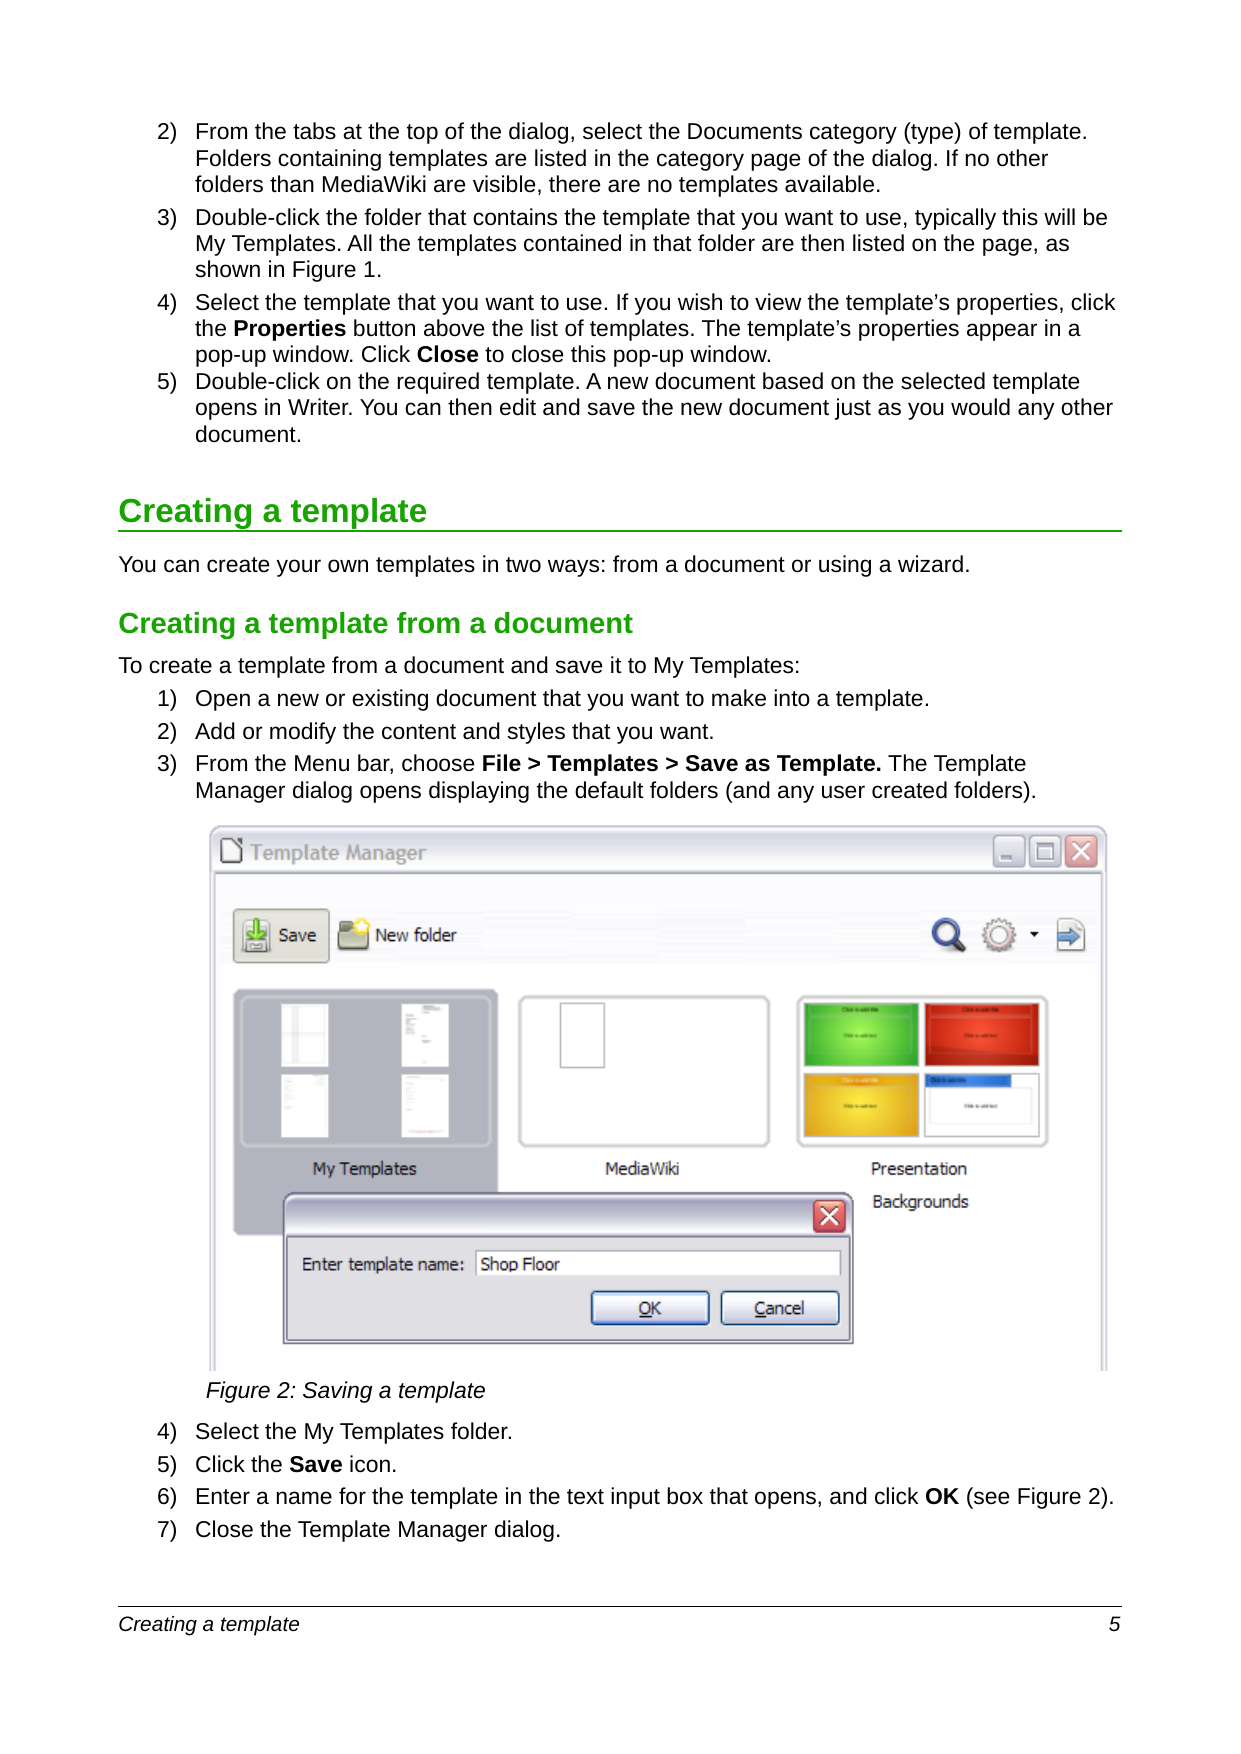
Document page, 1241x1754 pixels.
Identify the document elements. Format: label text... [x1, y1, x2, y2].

list To create a template from a document and save it to My Templates: [118, 652, 1122, 679]
list Open a new or existing document that you want to make into a template. [177, 685, 1122, 712]
list Double-click the folder that contains the template that you want to use, typically this will be My Templates. All the templates contained in that folder are then listed on the page, as shown in Figure 1. [177, 203, 1122, 282]
subtitle Creating a template from a document [118, 606, 1122, 640]
list Close the Template Manager dialog. [177, 1516, 1122, 1542]
list You can create your own templates in two ways: from a document or using a wizard. [118, 551, 1122, 577]
subtitle Creating a template [118, 491, 1122, 530]
list Figure 2: Saving a template [206, 1377, 1112, 1404]
list Select the My Templates folder. [177, 1418, 1122, 1444]
list From the tabs at the top of the dialog, select the Documents category (type) of template. Folders containing templates are listed in the category page of the dialog. If no other folders than MediaWiki are visible, there are no templates available. [177, 118, 1122, 197]
list Add or modify the content and styles that you want. [177, 718, 1122, 744]
list From the Menu bar, choose File > Templates > Save as Template. The Template Manager dialog opens displaying the default folders (and any user created folders). [177, 750, 1122, 803]
list Click the Save icon. [177, 1451, 1122, 1477]
list Enter a name for the template in the text input box that opens, and click OK (see Figure 2). [177, 1483, 1122, 1509]
list Select the template that you want to use. If you wish to view the template’s properties, click the Properties button above the list of templates. The template’s properties appear in a pop-up window. Click Close to close this pop-up window. [177, 289, 1122, 368]
picture [205, 821, 1112, 1371]
list Double-click on the required template. A new document based on the selected template opens in Writer. You can then edit and save the new document just as you would any other document. [177, 368, 1122, 447]
